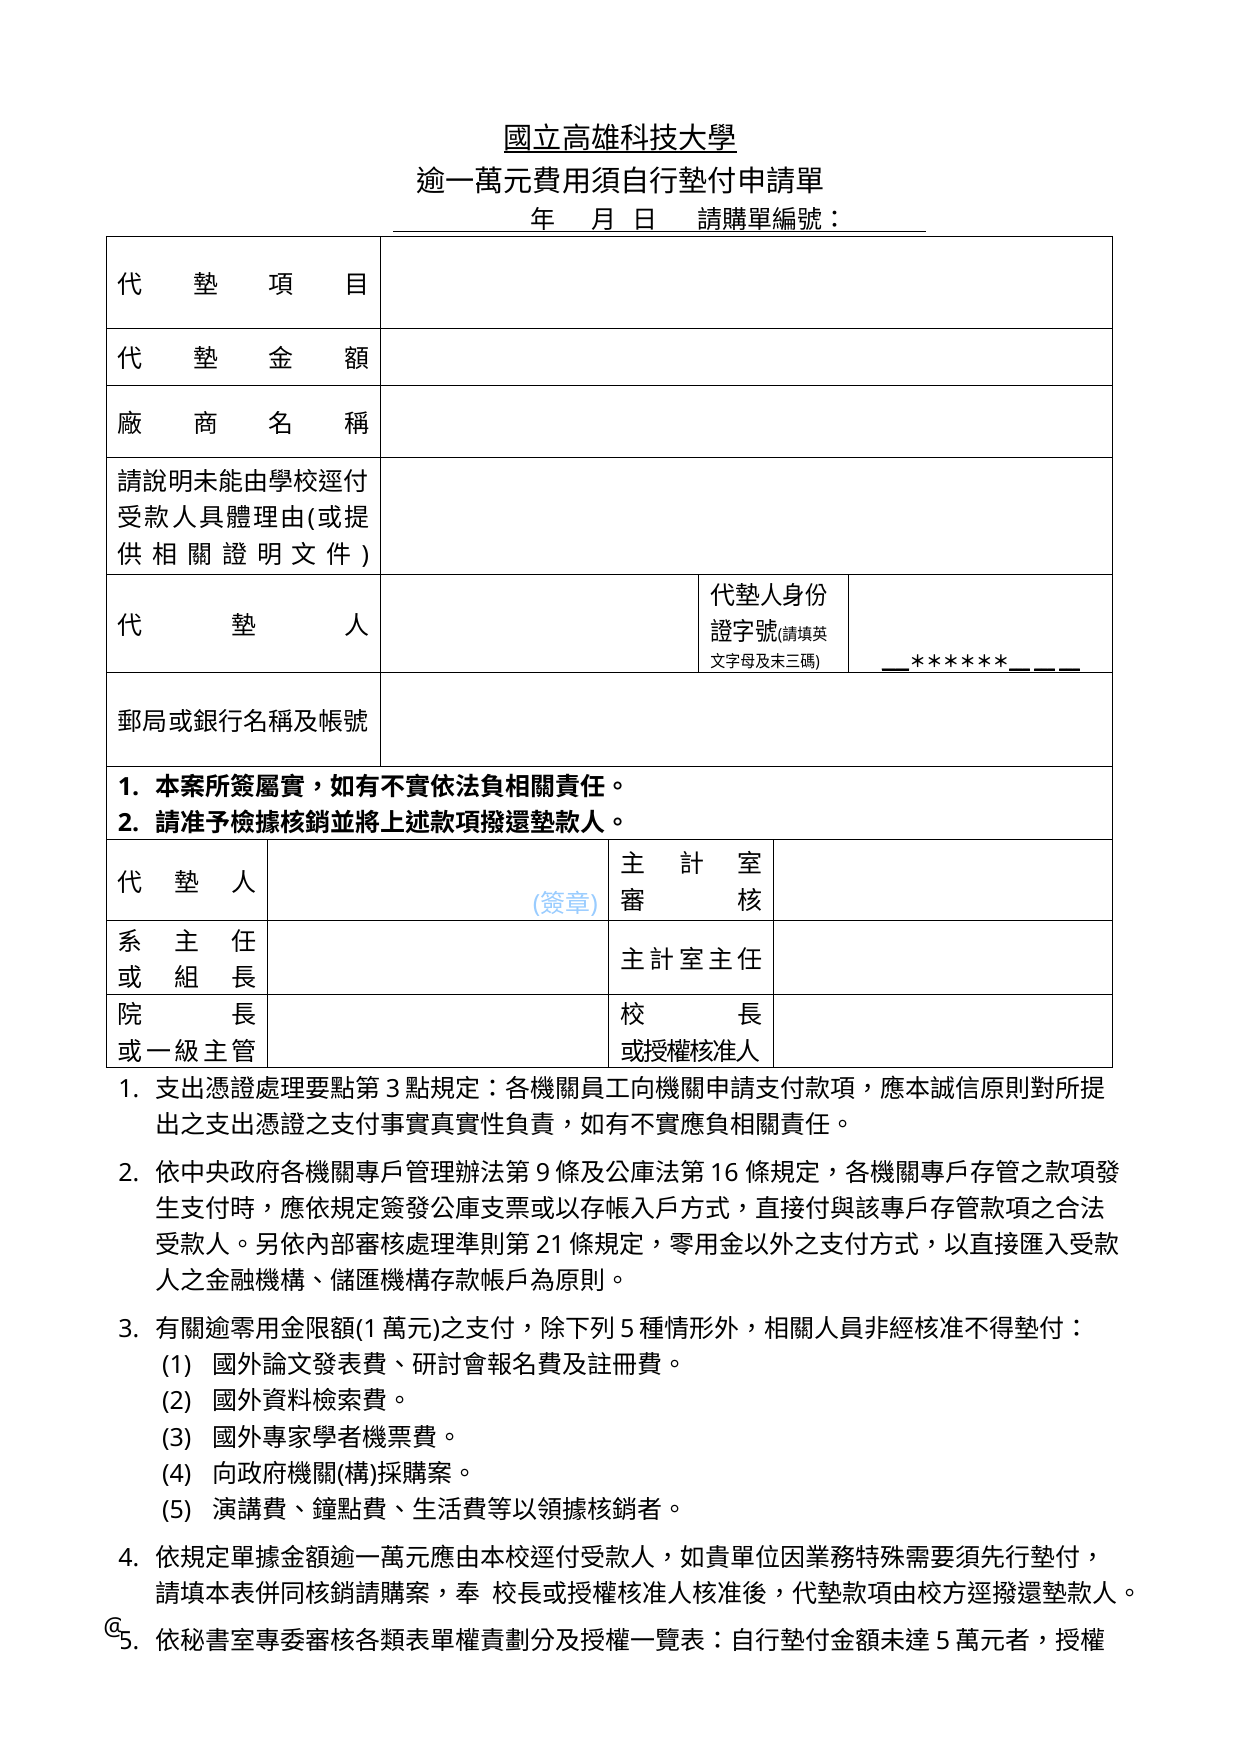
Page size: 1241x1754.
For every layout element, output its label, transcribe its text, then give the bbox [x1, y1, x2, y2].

list 支出憑證處理要點第3點規定：各機關員工向機關申請支付款項，應本誠信原則對所提出之支出憑證之支付事實真實性負責，如有不實應負相關責任。 [118, 1068, 1122, 1141]
text 逾一萬元費用須自行墊付申請單 [118, 157, 1122, 199]
table_cell [381, 458, 1112, 574]
table_cell 校長 或授權核准人 [609, 995, 773, 1067]
table_header 代墊項目 [107, 237, 380, 328]
text 國立高雄科技大學 [118, 115, 1122, 157]
table_cell 院長 或一級主管 [107, 995, 267, 1067]
list 國外資料檢索費。 [162, 1381, 1122, 1417]
text 年 月 日 請購單編號： [118, 199, 1122, 236]
table_cell 主計室主任 [609, 921, 773, 994]
table_cell 郵局或銀行名稱及帳號 [107, 673, 380, 766]
table_cell [268, 995, 608, 1067]
list 向政府機關(構)採購案。 [162, 1453, 1122, 1489]
list 依中央政府各機關專戶管理辦法第9條及公庫法第16 條規定，各機關專戶存管之款項發生支付時，應依規定簽發公庫支票或以存帳入戶方式，直接付與該專戶存管款項之合法受款人。另依內部審核處理準則第21條規定，零用金以外之支付方式，以直接匯入受款人之金融機構、儲匯機構存款帳戶為原則。 [118, 1152, 1122, 1297]
table_cell [381, 673, 1112, 766]
table_cell [381, 386, 1112, 457]
table_cell 系主任 或組長 [107, 921, 267, 994]
table_cell ____＊＊＊＊＊＊___ ___ ___ [849, 575, 1112, 672]
table_cell 代墊人 [107, 840, 267, 920]
table_cell 請說明未能由學校逕付受款人具體理由(或提供相關證明文件) [107, 458, 380, 574]
table_cell [268, 921, 608, 994]
table_cell 本案所簽屬實，如有不實依法負相關責任。 請准予檢據核銷並將上述款項撥還墊款人。 [107, 767, 1112, 839]
table_cell 代墊人身份證字號(請填英文字母及末三碼) [699, 575, 848, 672]
table_cell 主計室 審核 [609, 840, 773, 920]
table_cell 代墊人 [107, 575, 380, 672]
list 依規定單據金額逾一萬元應由本校逕付受款人，如貴單位因業務特殊需要須先行墊付，請填本表併同核銷請購案，奉 校長或授權核准人核准後，代墊款項由校方逕撥還墊款人。 [88, 1537, 1122, 1657]
table_cell [774, 840, 1112, 920]
table_cell 代墊金額 [107, 329, 380, 384]
table_cell [774, 921, 1112, 994]
list 國外論文發表費、研討會報名費及註冊費。 [162, 1344, 1122, 1381]
list 國外專家學者機票費。 [162, 1417, 1122, 1453]
table_cell [381, 329, 1112, 384]
list 有關逾零用金限額(1萬元)之支付，除下列5種情形外，相關人員非經核准不得墊付： [118, 1308, 1122, 1344]
table_cell [774, 995, 1112, 1067]
table_header [381, 237, 1112, 328]
list 演講費、鐘點費、生活費等以領據核銷者。 [162, 1489, 1122, 1526]
table_cell [381, 575, 698, 672]
table_cell (簽章) [268, 840, 608, 920]
list 依秘書室專委審核各類表單權責劃分及授權一覽表：自行墊付金額未達5萬元者，授權一級單位主管代決。 [121, 1621, 1122, 1657]
table_cell 廠商名稱 [107, 386, 380, 457]
